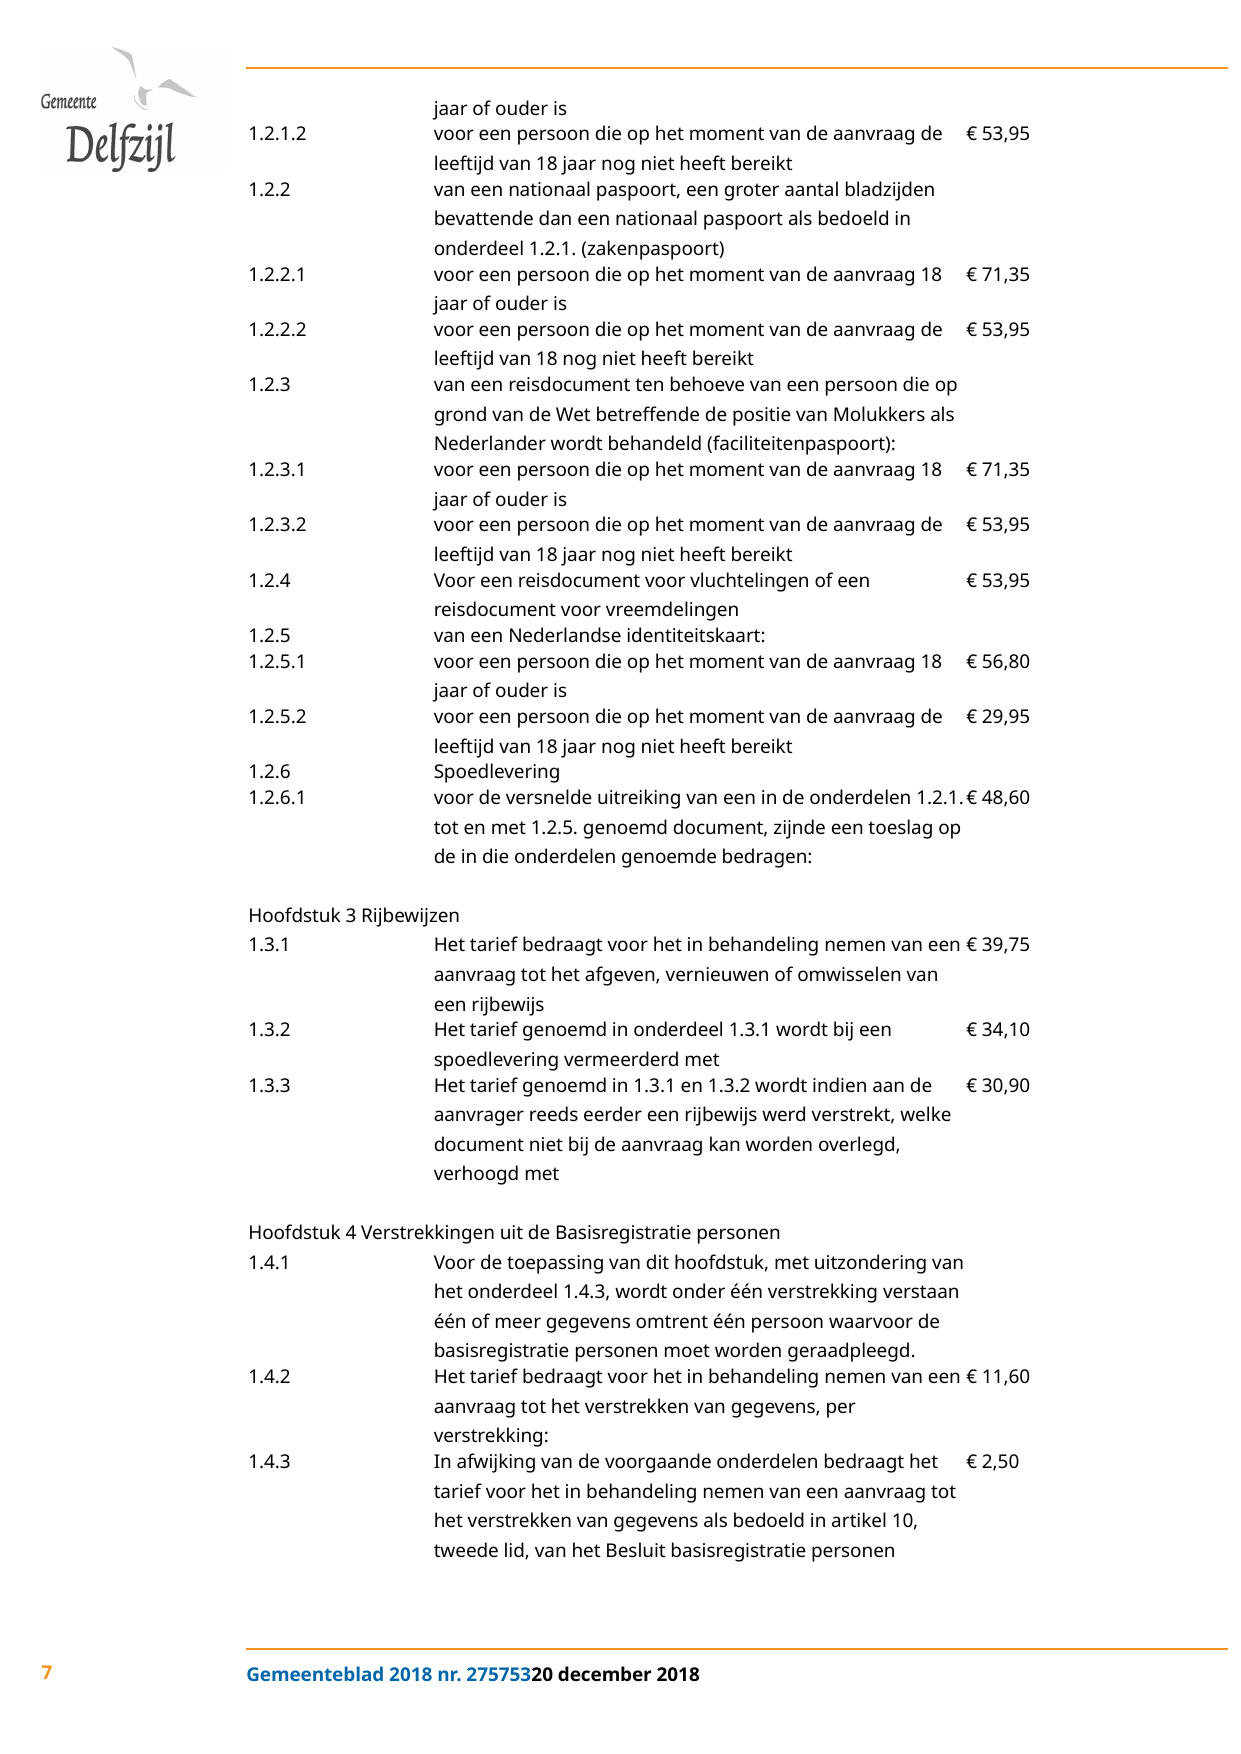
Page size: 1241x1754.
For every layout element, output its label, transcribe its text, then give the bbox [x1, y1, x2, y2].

table_cell 1.2.3.2 [248, 512, 433, 567]
table_cell 1.2.6.1 [248, 784, 433, 869]
table_cell 1.2.5.2 [248, 703, 433, 758]
table_cell voor een persoon die op het moment van de aanvraag 18 jaar of ouder is [434, 456, 966, 512]
table_cell € 71,35 [966, 456, 1152, 512]
table_cell [966, 371, 1152, 456]
table_cell voor de versnelde uitreiking van een in de onderdelen 1.2.1. tot en met 1.2.5. genoemd document, zijnde een toeslag op de in die onderdelen genoemde bedragen: [434, 784, 966, 869]
table_cell voor een persoon die op het moment van de aanvraag de leeftijd van 18 jaar nog niet heeft bereikt [434, 512, 966, 567]
table_cell voor een persoon die op het moment van de aanvraag de leeftijd van 18 jaar nog niet heeft bereikt [434, 703, 966, 758]
table_cell van een Nederlandse identiteitskaart: [434, 622, 966, 648]
table_cell jaar of ouder is [434, 95, 966, 121]
table_header 1.4.1 [248, 1249, 433, 1363]
table_cell van een nationaal paspoort, een groter aantal bladzijden bevattende dan een nationaal paspoort als bedoeld in onderdeel 1.2.1. (zakenpaspoort) [434, 176, 966, 261]
table_cell € 11,60 [966, 1363, 1152, 1448]
table_header [966, 1249, 1152, 1363]
table_cell € 56,80 [966, 648, 1152, 703]
table_cell € 53,95 [966, 121, 1152, 176]
table_cell € 53,95 [966, 567, 1152, 622]
table_cell [248, 95, 433, 121]
table_cell € 53,95 [966, 512, 1152, 567]
table_cell [966, 176, 1152, 261]
table_cell 1.2.2 [248, 176, 433, 261]
table_cell voor een persoon die op het moment van de aanvraag 18 jaar of ouder is [434, 648, 966, 703]
table_cell [966, 622, 1152, 648]
table_cell 1.3.3 [248, 1072, 433, 1186]
table_cell € 2,50 [966, 1448, 1152, 1563]
table_cell € 30,90 [966, 1072, 1152, 1186]
table_cell 1.2.4 [248, 567, 433, 622]
table_cell 1.3.2 [248, 1017, 433, 1072]
table_cell 1.2.5.1 [248, 648, 433, 703]
picture [41, 47, 231, 172]
table_header Het tarief bedraagt voor het in behandeling nemen van een aanvraag tot het afgeven, vernieuwen of omwisselen van een rijbewijs [434, 932, 966, 1017]
table_cell € 53,95 [966, 316, 1152, 371]
table_cell € 29,95 [966, 703, 1152, 758]
table_cell 1.2.3 [248, 371, 433, 456]
table_cell Het tarief genoemd in 1.3.1 en 1.3.2 wordt indien aan de aanvrager reeds eerder een rijbewijs werd verstrekt, welke document niet bij de aanvraag kan worden overlegd, verhoogd met [434, 1072, 966, 1186]
table_cell 1.4.3 [248, 1448, 433, 1563]
table_cell 1.2.5 [248, 622, 433, 648]
table_cell [966, 95, 1152, 121]
table_cell € 34,10 [966, 1017, 1152, 1072]
table_cell Voor een reisdocument voor vluchtelingen of een reisdocument voor vreemdelingen [434, 567, 966, 622]
table_cell € 48,60 [966, 784, 1152, 869]
table_cell Het tarief bedraagt voor het in behandeling nemen van een aanvraag tot het verstrekken van gegevens, per verstrekking: [434, 1363, 966, 1448]
table_header € 39,75 [966, 932, 1152, 1017]
table_header Voor de toepassing van dit hoofdstuk, met uitzondering van het onderdeel 1.4.3, wordt onder één verstrekking verstaan één of meer gegevens omtrent één persoon waarvoor de basisregistratie personen moet worden geraadpleegd. [434, 1249, 966, 1363]
table_cell 1.2.2.2 [248, 316, 433, 371]
table_cell voor een persoon die op het moment van de aanvraag 18 jaar of ouder is [434, 261, 966, 316]
table_cell Spoedlevering [434, 759, 966, 784]
table_cell van een reisdocument ten behoeve van een persoon die op grond van de Wet betreffende de positie van Molukkers als Nederlander wordt behandeld (faciliteitenpaspoort): [434, 371, 966, 456]
table_cell voor een persoon die op het moment van de aanvraag de leeftijd van 18 jaar nog niet heeft bereikt [434, 121, 966, 176]
table_cell 1.2.2.1 [248, 261, 433, 316]
table_cell [966, 759, 1152, 784]
table_cell Het tarief genoemd in onderdeel 1.3.1 wordt bij een spoedlevering vermeerderd met [434, 1017, 966, 1072]
text Hoofdstuk 4 Verstrekkingen uit de Basisregistratie personen [248, 1219, 1152, 1245]
table_cell voor een persoon die op het moment van de aanvraag de leeftijd van 18 nog niet heeft bereikt [434, 316, 966, 371]
table_cell 1.2.6 [248, 759, 433, 784]
table_cell 1.2.1.2 [248, 121, 433, 176]
table_cell 1.4.2 [248, 1363, 433, 1448]
text Hoofdstuk 3 Rijbewijzen [248, 902, 1152, 928]
table_header 1.3.1 [248, 932, 433, 1017]
table_cell 1.2.3.1 [248, 456, 433, 512]
table_cell In afwijking van de voorgaande onderdelen bedraagt het tarief voor het in behandeling nemen van een aanvraag tot het verstrekken van gegevens als bedoeld in artikel 10, tweede lid, van het Besluit basisregistratie personen [434, 1448, 966, 1563]
table_cell € 71,35 [966, 261, 1152, 316]
